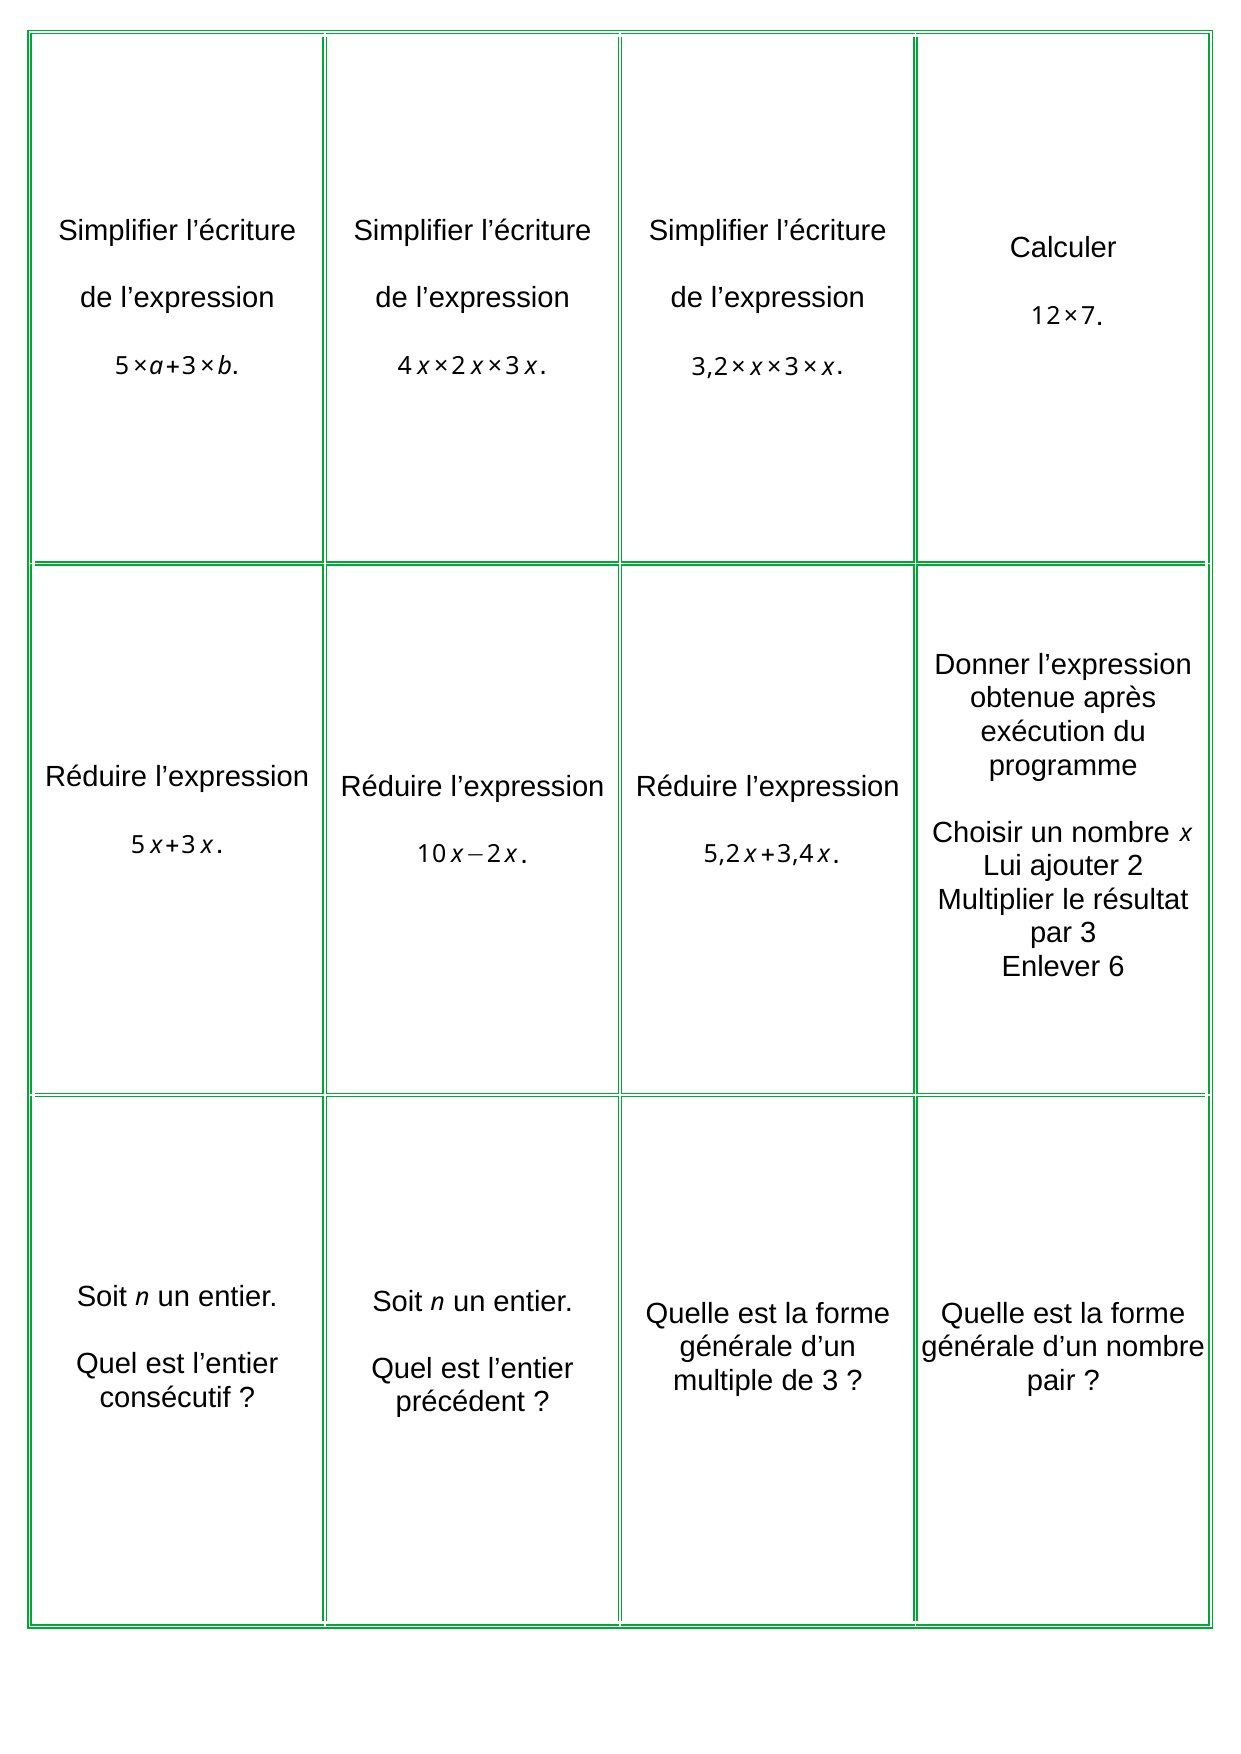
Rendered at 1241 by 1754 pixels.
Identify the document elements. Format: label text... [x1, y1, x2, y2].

table_cell Quelle est la forme générale d’un nombre pair ? [915, 1093, 1211, 1624]
table_cell Réduire l’expression . [622, 566, 913, 1092]
table_header Simplifier l’écriture de l’expression . [30, 31, 325, 561]
table_cell Soit un entier. Quel est l’entier consécutif ? [30, 1093, 325, 1624]
table_header Simplifier l’écriture de l’expression . [620, 34, 915, 561]
table_header Simplifier l’écriture de l’expression . [325, 31, 620, 561]
table_cell Donner l’expression obtenue après exécution du programme Choisir un nombre Lui ajouter 2 Multiplier le résultat par 3 Enlever 6 [915, 561, 1211, 1092]
table_cell Soit un entier. Quel est l’entier précédent ? [325, 1093, 620, 1624]
table_header Calculer . [915, 31, 1211, 561]
table_cell Réduire l’expression . [30, 561, 325, 1092]
table_cell Quelle est la forme générale d’un multiple de 3 ? [620, 1097, 915, 1624]
table_cell Réduire l’expression . [327, 566, 618, 1092]
